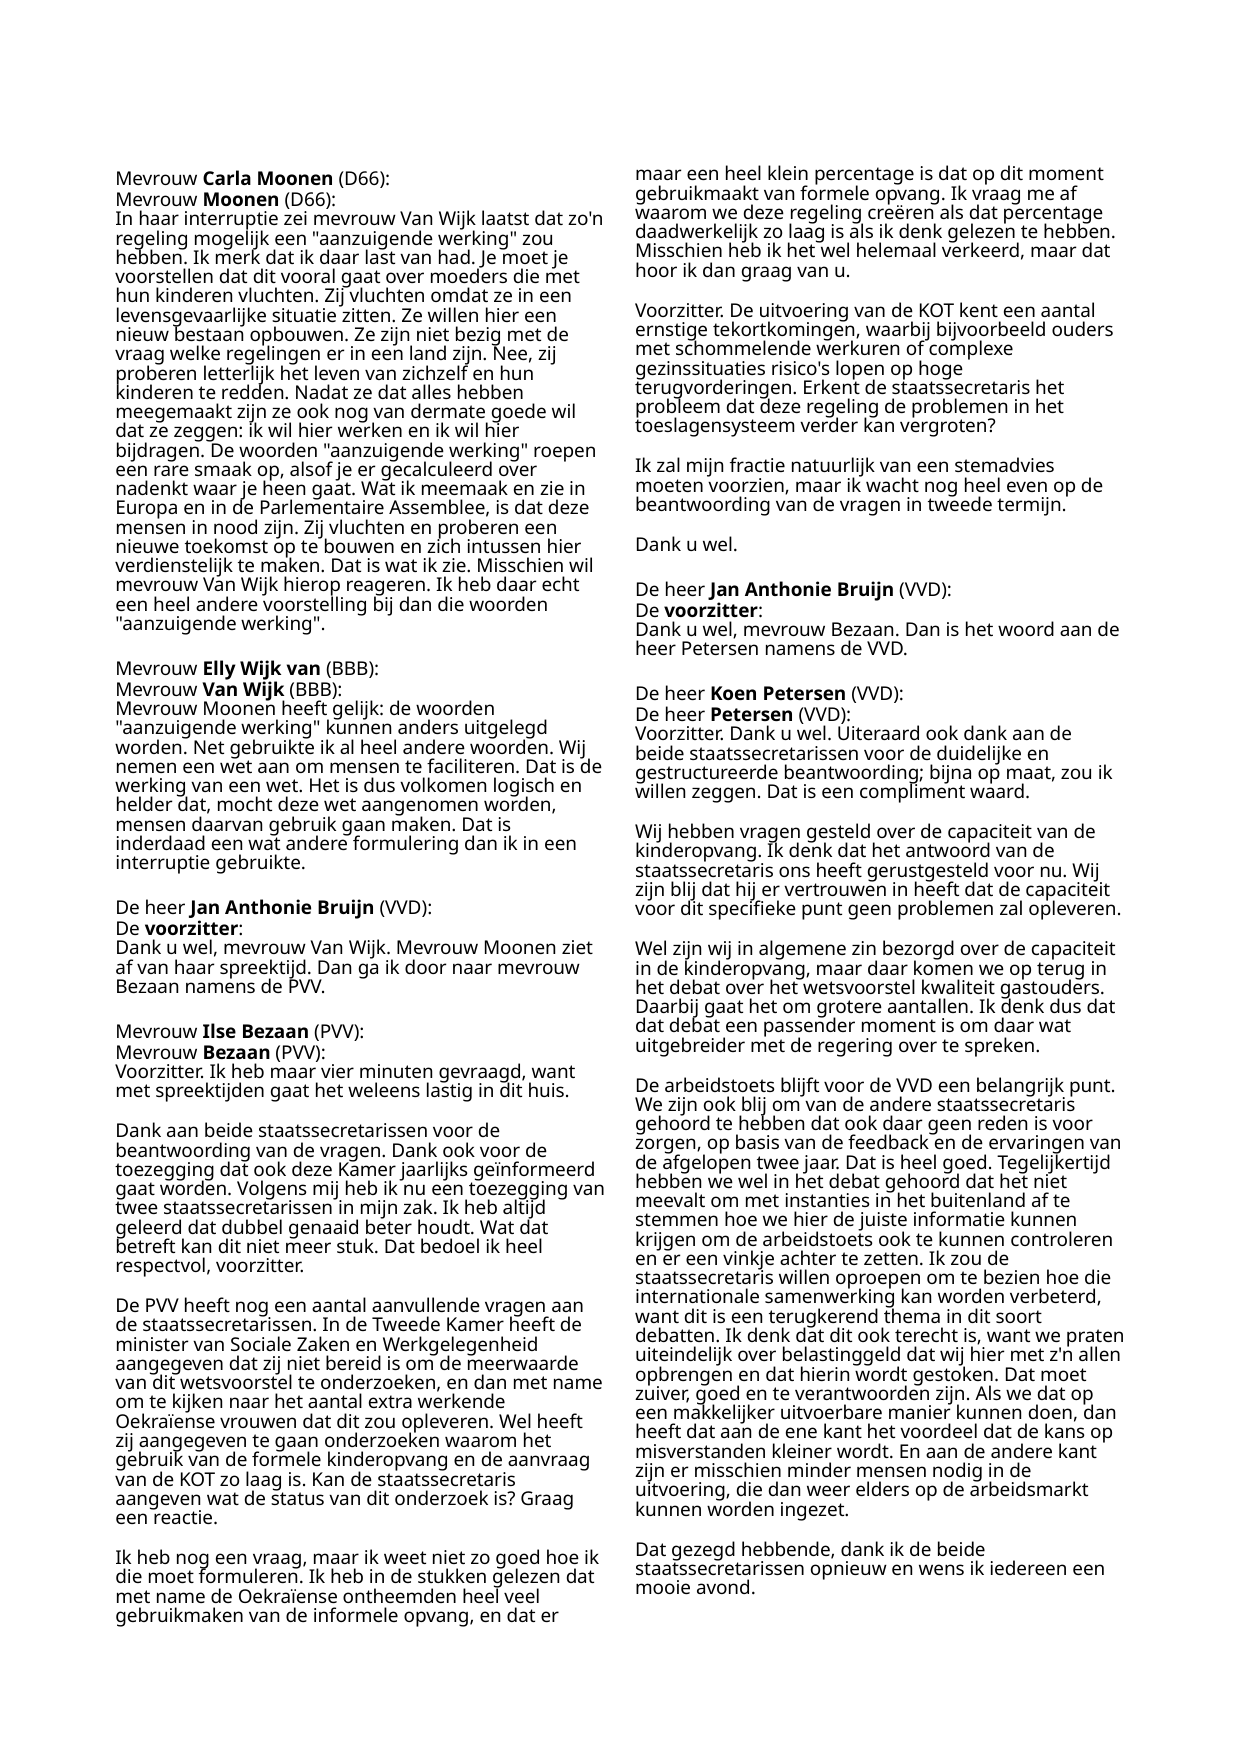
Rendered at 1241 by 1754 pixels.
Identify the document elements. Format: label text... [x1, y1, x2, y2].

text Dank u wel. [635, 536, 1125, 555]
text Mevrouw Bezaan (PVV): [115, 1044, 605, 1063]
text Mevrouw Elly Wijk van (BBB): [115, 655, 605, 681]
text Ik zal mijn fractie natuurlijk van een stemadvies moeten voorzien, maar ik wacht nog heel even op de beantwoording van de vragen in tweede termijn. [635, 457, 1125, 515]
text Mevrouw Moonen (D66): [115, 191, 605, 210]
text maar een heel klein percentage is dat op dit moment gebruikmaakt van formele opvang. Ik vraag me af waarom we deze regeling creëren als dat percentage daadwerkelijk zo laag is als ik denk gelezen te hebben. Misschien heb ik het wel helemaal verkeerd, maar dat hoor ik dan graag van u. [635, 165, 1125, 281]
text De heer Koen Petersen (VVD): [635, 680, 1125, 706]
text Dank u wel, mevrouw Bezaan. Dan is het woord aan de heer Petersen namens de VVD. [635, 621, 1125, 659]
text Voorzitter. Ik heb maar vier minuten gevraagd, want met spreektijden gaat het weleens lastig in dit huis. [115, 1063, 605, 1102]
text Dank aan beide staatssecretarissen voor de beantwoording van de vragen. Dank ook voor de toezegging dat ook deze Kamer jaarlijks geïnformeerd gaat worden. Volgens mij heb ik nu een toezegging van twee staatssecretarissen in mijn zak. Ik heb altijd geleerd dat dubbel genaaid beter houdt. Wat dat betreft kan dit niet meer stuk. Dat bedoel ik heel respectvol, voorzitter. [115, 1122, 605, 1276]
text Ik heb nog een vraag, maar ik weet niet zo goed hoe ik die moet formuleren. Ik heb in de stukken gelezen dat met name de Oekraïense ontheemden heel veel gebruikmaken van de informele opvang, en dat er [115, 1549, 605, 1626]
text Voorzitter. De uitvoering van de KOT kent een aantal ernstige tekortkomingen, waarbij bijvoorbeeld ouders met schommelende werkuren of complexe gezinssituaties risico's lopen op hoge terugvorderingen. Erkent de staatssecretaris het probleem dat deze regeling de problemen in het toeslagensysteem verder kan vergroten? [635, 302, 1125, 437]
text Mevrouw Ilse Bezaan (PVV): [115, 1018, 605, 1044]
text De voorzitter: [115, 920, 605, 939]
text Wij hebben vragen gesteld over de capaciteit van de kinderopvang. Ik denk dat het antwoord van de staatssecretaris ons heeft gerustgesteld voor nu. Wij zijn blij dat hij er vertrouwen in heeft dat de capaciteit voor dit specifieke punt geen problemen zal opleveren. [635, 823, 1125, 919]
text Mevrouw Moonen heeft gelijk: de woorden "aanzuigende werking" kunnen anders uitgelegd worden. Net gebruikte ik al heel andere woorden. Wij nemen een wet aan om mensen te faciliteren. Dat is de werking van een wet. Het is dus volkomen logisch en helder dat, mocht deze wet aangenomen worden, mensen daarvan gebruik gaan maken. Dat is inderdaad een wat andere formulering dan ik in een interruptie gebruikte. [115, 700, 605, 873]
text Dat gezegd hebbende, dank ik de beide staatssecretarissen opnieuw en wens ik iedereen een mooie avond. [635, 1541, 1125, 1598]
text In haar interruptie zei mevrouw Van Wijk laatst dat zo'n regeling mogelijk een "aanzuigende werking" zou hebben. Ik merk dat ik daar last van had. Je moet je voorstellen dat dit vooral gaat over moeders die met hun kinderen vluchten. Zij vluchten omdat ze in een levensgevaarlijke situatie zitten. Ze willen hier een nieuw bestaan opbouwen. Ze zijn niet bezig met de vraag welke regelingen er in een land zijn. Nee, zij proberen letterlijk het leven van zichzelf en hun kinderen te redden. Nadat ze dat alles hebben meegemaakt zijn ze ook nog van dermate goede wil dat ze zeggen: ik wil hier werken en ik wil hier bijdragen. De woorden "aanzuigende werking" roepen een rare smaak op, alsof je er gecalculeerd over nadenkt waar je heen gaat. Wat ik meemaak en zie in Europa en in de Parlementaire Assemblee, is dat deze mensen in nood zijn. Zij vluchten en proberen een nieuwe toekomst op te bouwen en zich intussen hier verdienstelijk te maken. Dat is wat ik zie. Misschien wil mevrouw Van Wijk hierop reageren. Ik heb daar echt een heel andere voorstelling bij dan die woorden "aanzuigende werking". [115, 210, 605, 634]
text De heer Petersen (VVD): [635, 706, 1125, 725]
text Dank u wel, mevrouw Van Wijk. Mevrouw Moonen ziet af van haar spreektijd. Dan ga ik door naar mevrouw Bezaan namens de PVV. [115, 939, 605, 997]
text De heer Jan Anthonie Bruijn (VVD): [635, 576, 1125, 602]
text De arbeidstoets blijft voor de VVD een belangrijk punt. We zijn ook blij om van de andere staatssecretaris gehoord te hebben dat ook daar geen reden is voor zorgen, op basis van de feedback en de ervaringen van de afgelopen twee jaar. Dat is heel goed. Tegelijkertijd hebben we wel in het debat gehoord dat het niet meevalt om met instanties in het buitenland af te stemmen hoe we hier de juiste informatie kunnen krijgen om de arbeidstoets ook te kunnen controleren en er een vinkje achter te zetten. Ik zou de staatssecretaris willen oproepen om te bezien hoe die internationale samenwerking kan worden verbeterd, want dit is een terugkerend thema in dit soort debatten. Ik denk dat dit ook terecht is, want we praten uiteindelijk over belastinggeld dat wij hier met z'n allen opbrengen en dat hierin wordt gestoken. Dat moet zuiver, goed en te verantwoorden zijn. Als we dat op een makkelijker uitvoerbare manier kunnen doen, dan heeft dat aan de ene kant het voordeel dat de kans op misverstanden kleiner wordt. En aan de andere kant zijn er misschien minder mensen nodig in de uitvoering, die dan weer elders op de arbeidsmarkt kunnen worden ingezet. [635, 1077, 1125, 1520]
text Wel zijn wij in algemene zin bezorgd over de capaciteit in de kinderopvang, maar daar komen we op terug in het debat over het wetsvoorstel kwaliteit gastouders. Daarbij gaat het om grotere aantallen. Ik denk dus dat dat debat een passender moment is om daar wat uitgebreider met de regering over te spreken. [635, 940, 1125, 1056]
text Mevrouw Van Wijk (BBB): [115, 681, 605, 700]
text De voorzitter: [635, 602, 1125, 621]
text Voorzitter. Dank u wel. Uiteraard ook dank aan de beide staatssecretarissen voor de duidelijke en gestructureerde beantwoording; bijna op maat, zou ik willen zeggen. Dat is een compliment waard. [635, 725, 1125, 802]
text De PVV heeft nog een aantal aanvullende vragen aan de staatssecretarissen. In de Tweede Kamer heeft de minister van Sociale Zaken en Werkgelegenheid aangegeven dat zij niet bereid is om de meerwaarde van dit wetsvoorstel te onderzoeken, en dan met name om te kijken naar het aantal extra werkende Oekraïense vrouwen dat dit zou opleveren. Wel heeft zij aangegeven te gaan onderzoeken waarom het gebruik van de formele kinderopvang en de aanvraag van de KOT zo laag is. Kan de staatssecretaris aangeven wat de status van dit onderzoek is? Graag een reactie. [115, 1297, 605, 1528]
text Mevrouw Carla Moonen (D66): [115, 165, 605, 191]
text De heer Jan Anthonie Bruijn (VVD): [115, 894, 605, 920]
